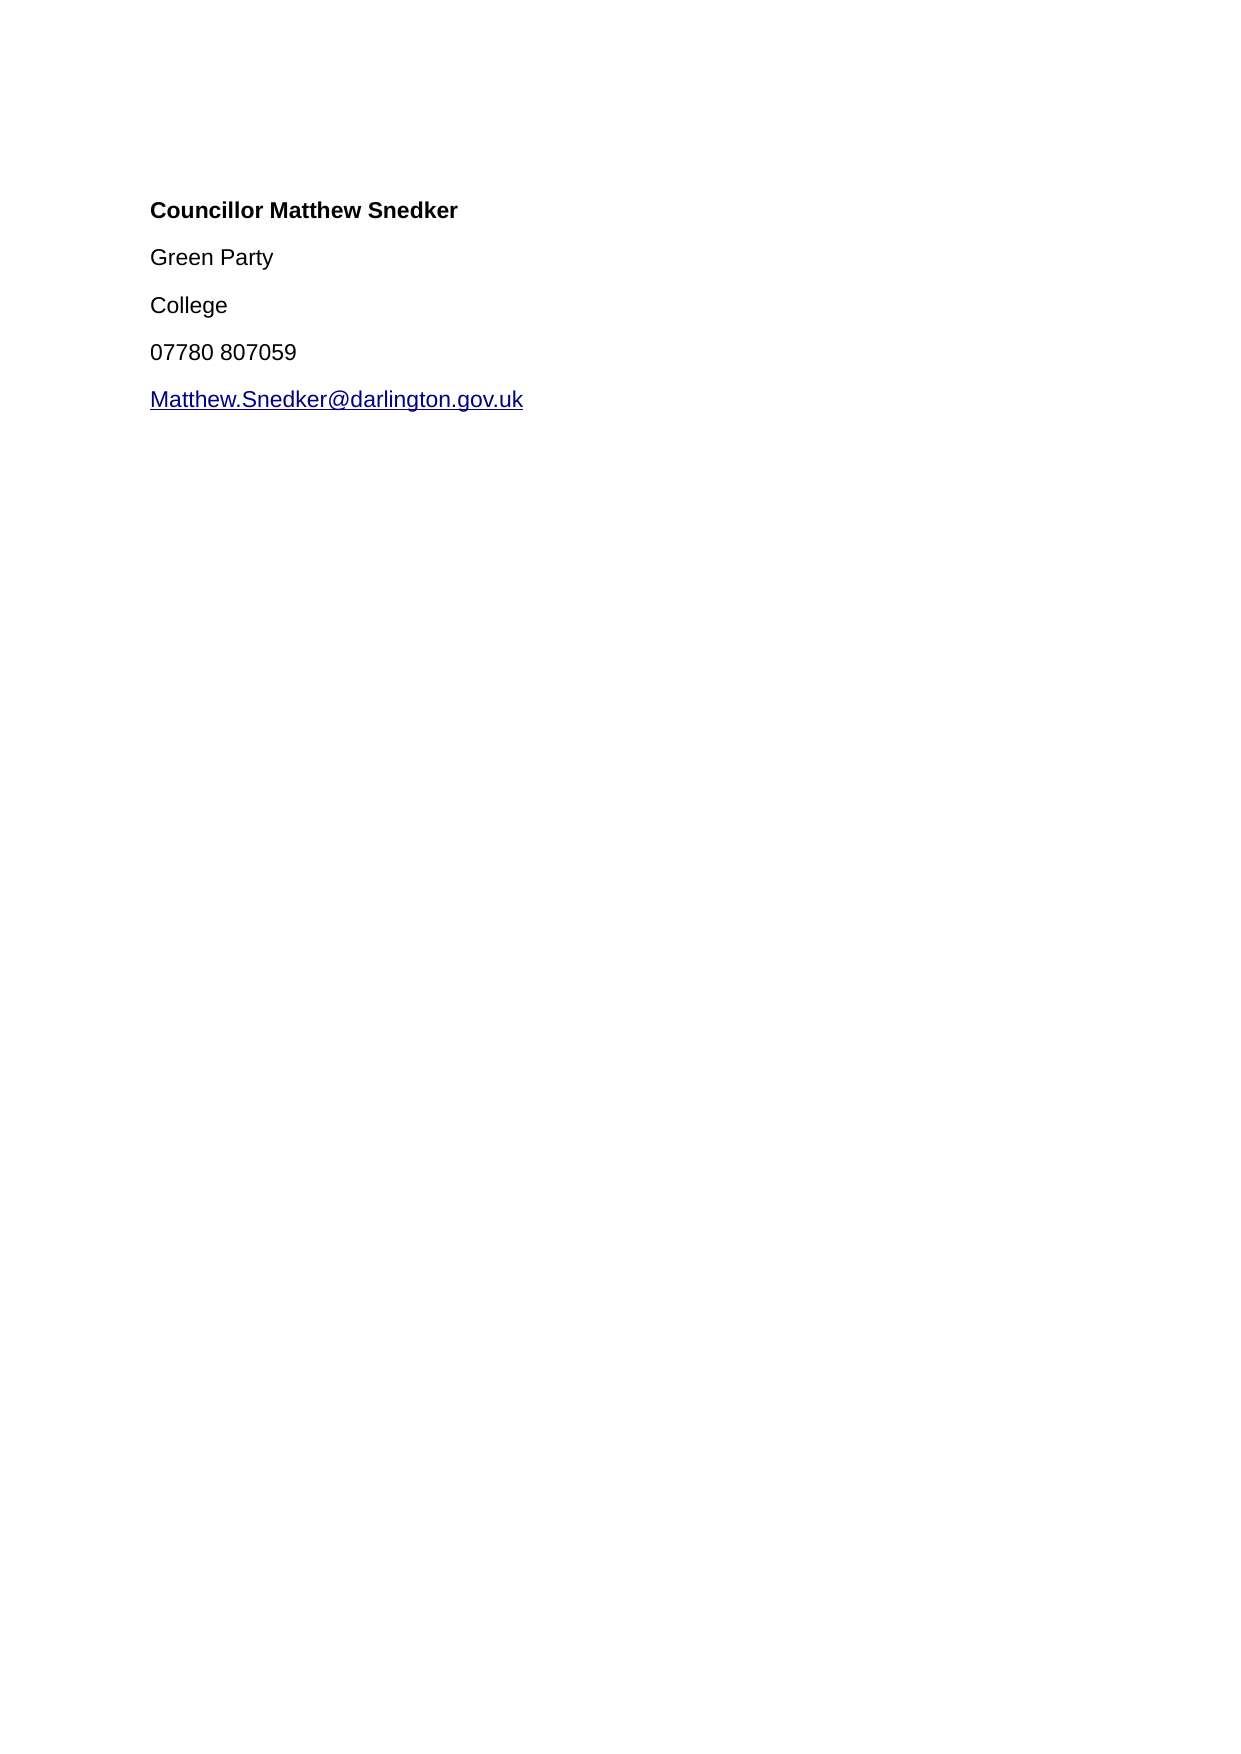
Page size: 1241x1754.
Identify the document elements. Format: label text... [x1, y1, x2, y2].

text College [150, 292, 1090, 318]
text 07780 807059 [150, 339, 1090, 365]
text Matthew.Snedker@darlington.gov.uk [150, 386, 1090, 412]
text Green Party [150, 244, 1090, 271]
text Councillor Matthew Snedker [150, 197, 1090, 223]
